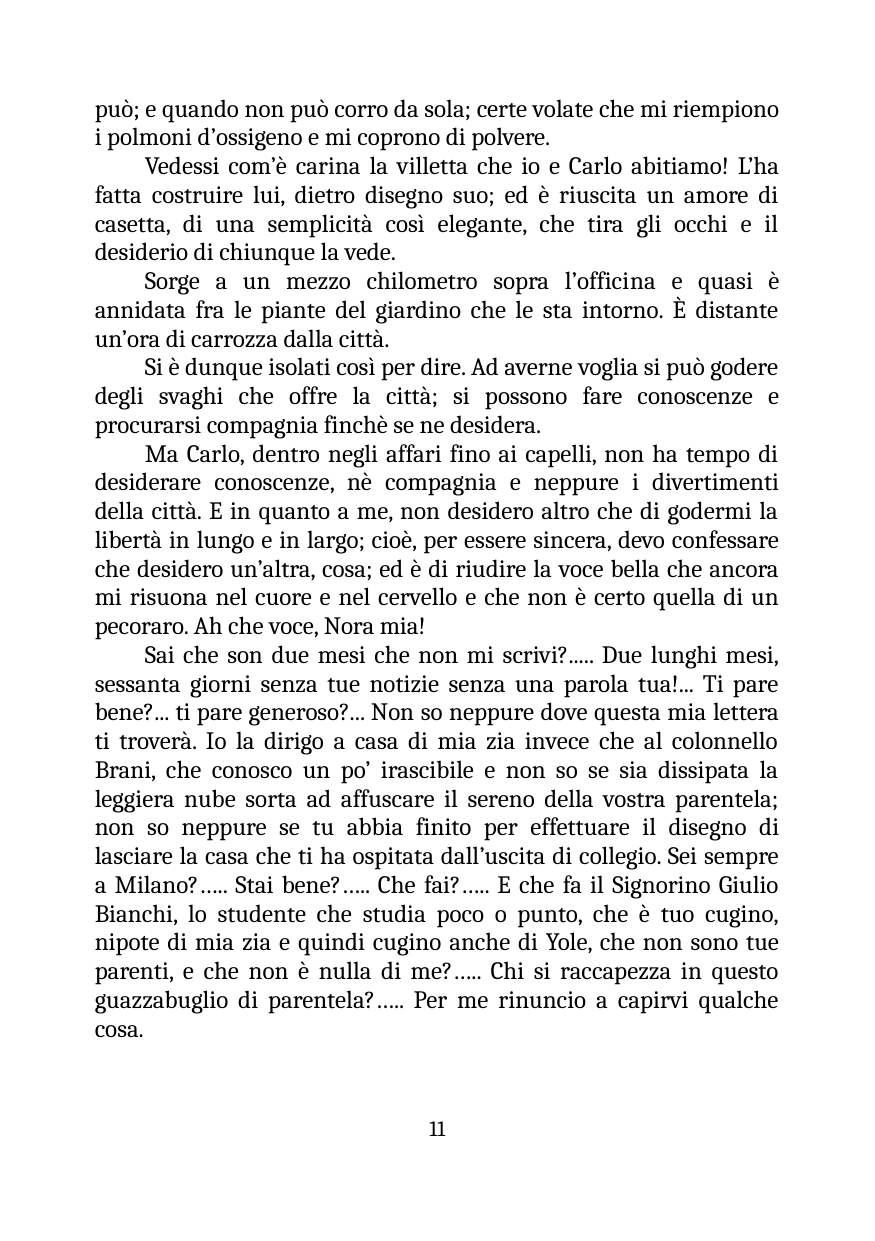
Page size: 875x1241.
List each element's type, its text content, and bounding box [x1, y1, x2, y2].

text Ma Carlo, dentro negli affari fino ai capelli, non ha tempo di desiderare conoscenze, nè compagnia e neppure i divertimenti della città. E in quanto a me, non desidero altro che di godermi la libertà in lungo e in largo; cioè, per essere sincera, devo confessare che desidero un’altra, cosa; ed è di riudire la voce bella che ancora mi risuona nel cuore e nel cervello e che non è certo quella di un pecoraro. Ah che voce, Nora mia! [94, 439, 779, 641]
text Sai che son due mesi che non mi scrivi?..... Due lunghi mesi, sessanta giorni senza tue notizie senza una parola tua!... Ti pare bene?... ti pare generoso?... Non so neppure dove questa mia lettera ti troverà. Io la dirigo a casa di mia zia invece che al colonnello Brani, che conosco un po’ irascibile e non so se sia dissipata la leggiera nube sorta ad affuscare il sereno della vostra parentela; non so neppure se tu abbia finito per effettuare il disegno di lasciare la casa che ti ha ospitata dall’uscita di collegio. Sei sempre a Milano?….. Stai bene?….. Che fai?….. E che fa il Signorino Giulio Bianchi, lo studente che studia poco o punto, che è tuo cugino, nipote di mia zia e quindi cugino anche di Yole, che non sono tue parenti, e che non è nulla di me?….. Chi si raccapezza in questo guazzabuglio di parentela?….. Per me rinuncio a capirvi qualche cosa. [94, 641, 779, 1043]
text Vedessi com’è carina la villetta che io e Carlo abitiamo! L’ha fatta costruire lui, dietro disegno suo; ed è riuscita un amore di casetta, di una semplicità così elegante, che tira gli occhi e il desiderio di chiunque la vede. [94, 152, 779, 267]
text Si è dunque isolati così per dire. Ad averne voglia si può godere degli svaghi che offre la città; si possono fare conoscenze e procurarsi compagnia finchè se ne desidera. [94, 353, 779, 439]
text può; e quando non può corro da sola; certe volate che mi riempiono i polmoni d’ossigeno e mi coprono di polvere. [94, 94, 779, 152]
text Sorge a un mezzo chilometro sopra l’officina e quasi è annidata fra le piante del giardino che le sta intorno. È distante un’ora di carrozza dalla città. [94, 267, 779, 353]
